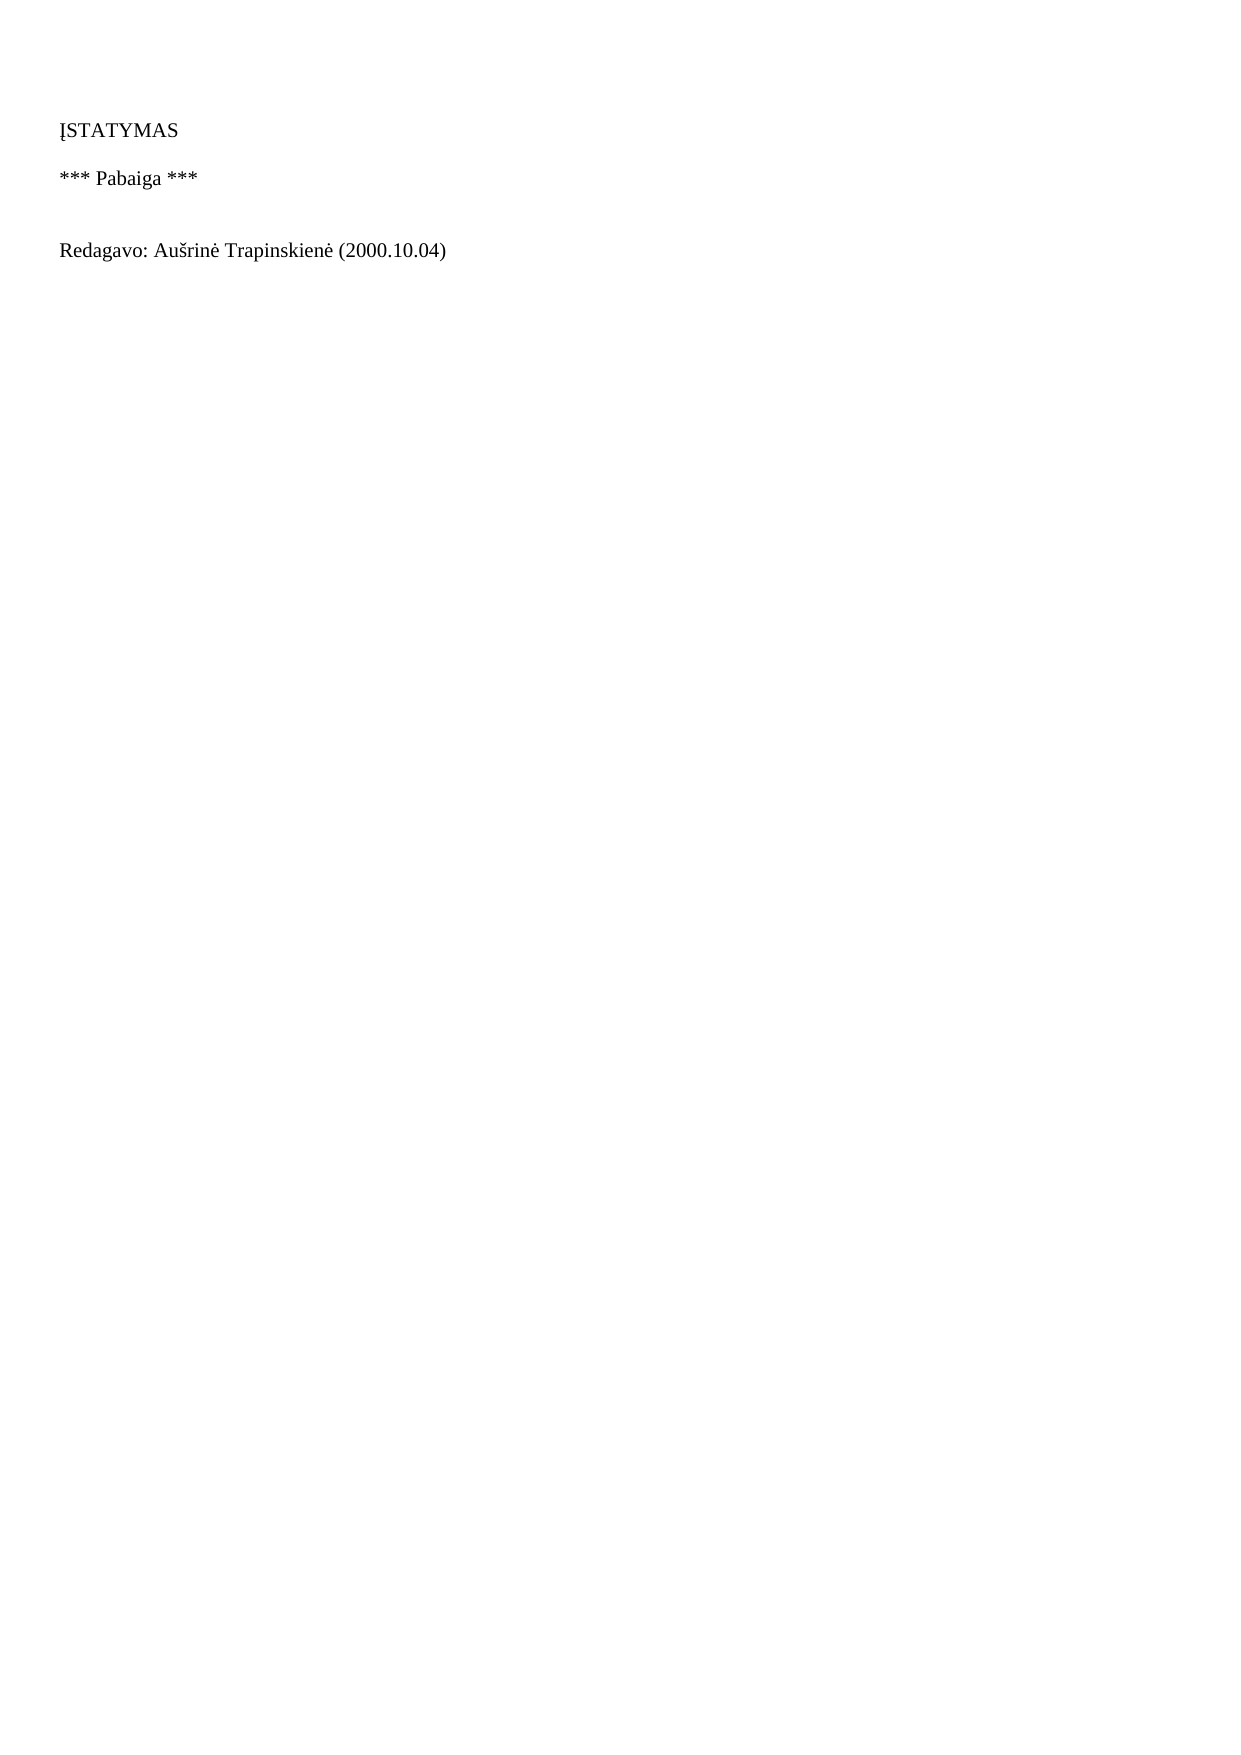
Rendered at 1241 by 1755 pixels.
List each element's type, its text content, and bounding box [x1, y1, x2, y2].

text ĮSTATYMAS [59, 118, 1122, 142]
text Redagavo: Aušrinė Trapinskienė (2000.10.04) [59, 238, 1122, 262]
text *** Pabaiga *** [59, 166, 1122, 190]
